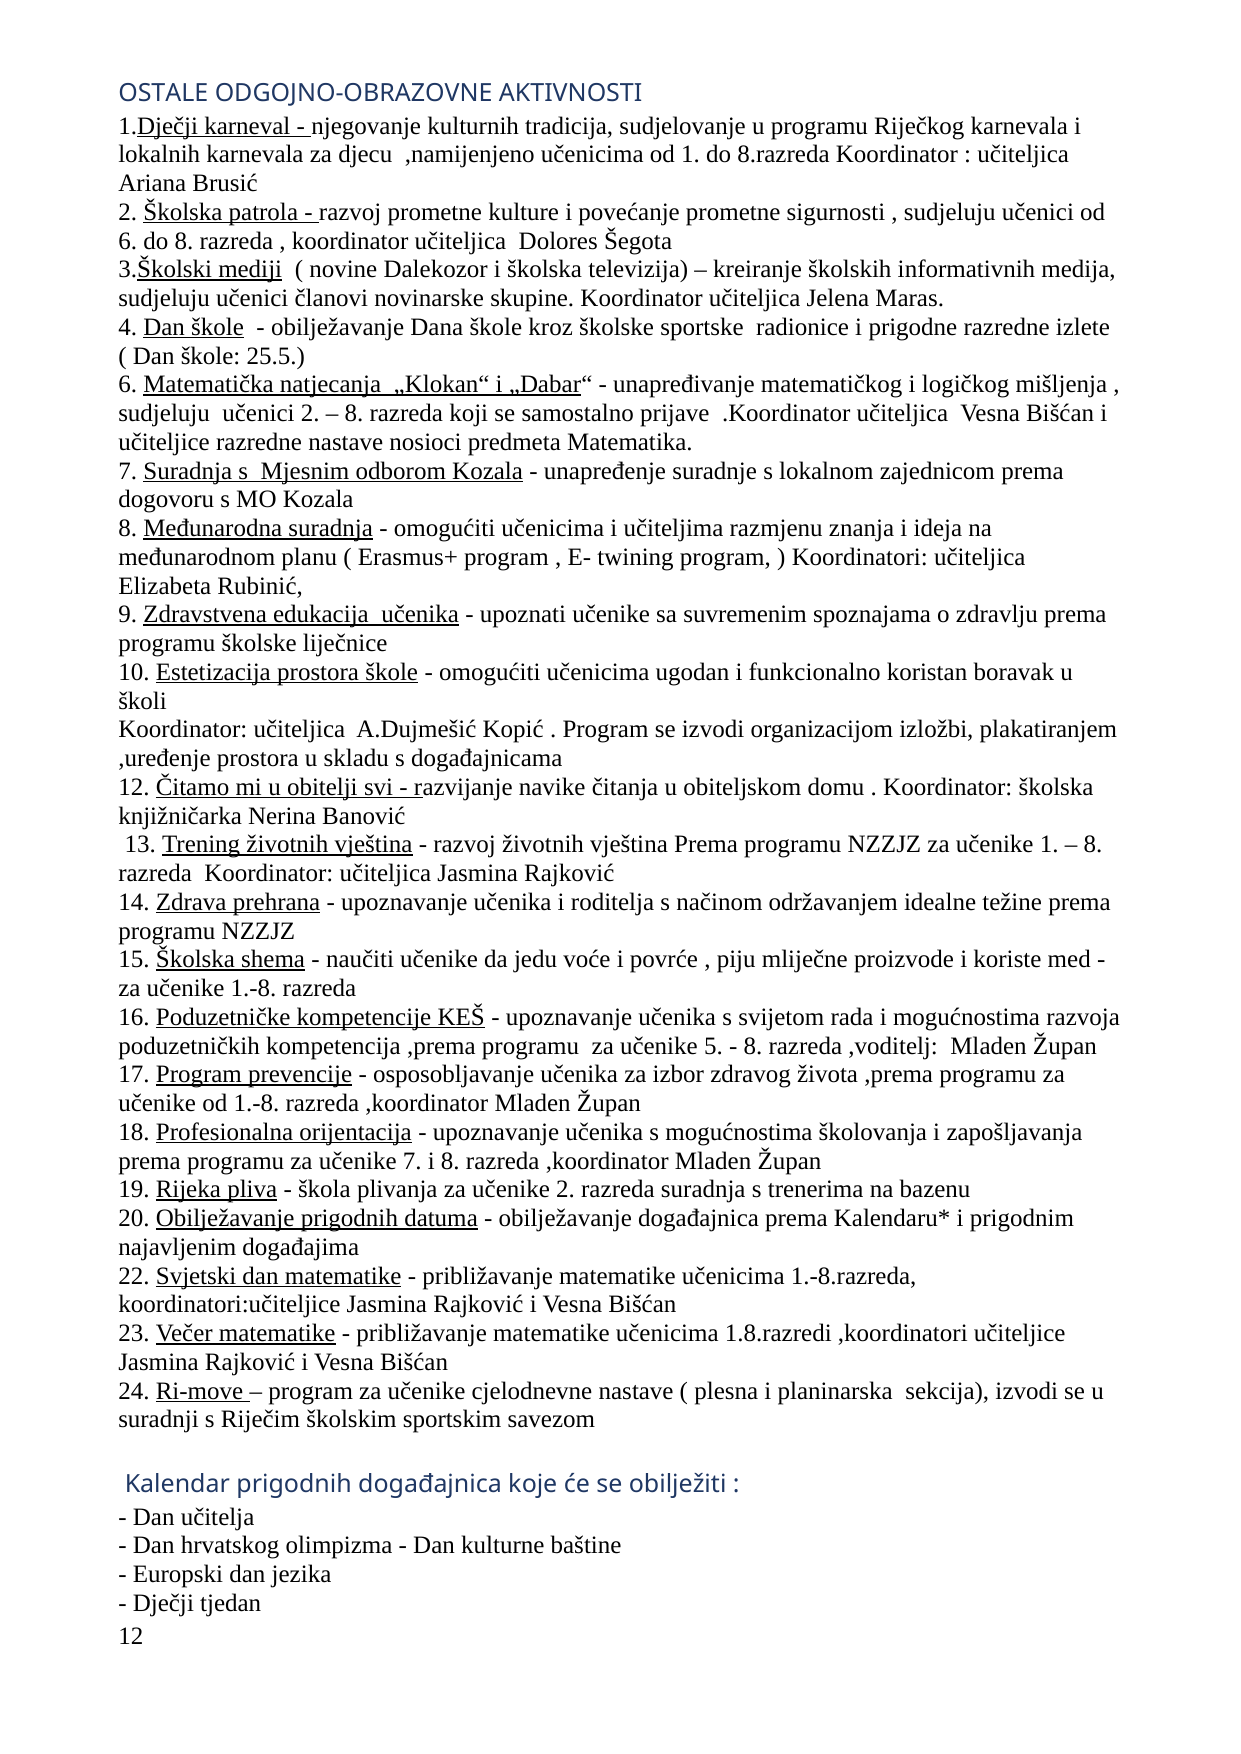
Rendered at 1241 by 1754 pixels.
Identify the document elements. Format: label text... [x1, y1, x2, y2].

text 19. Rijeka pliva - škola plivanja za učenike 2. razreda suradnja s trenerima na bazenu [118, 1174, 1122, 1203]
text 20. Obilježavanje prigodnih datuma - obilježavanje događajnica prema Kalendaru* i prigodnim najavljenim događajima [118, 1203, 1122, 1261]
text 9. Zdravstvena edukacija učenika - upoznati učenike sa suvremenim spoznajama o zdravlju prema programu školske liječnice [118, 599, 1122, 657]
text - Dan učitelja [118, 1502, 1122, 1531]
text 16. Poduzetničke kompetencije KEŠ - upoznavanje učenika s svijetom rada i mogućnostima razvoja poduzetničkih kompetencija ,prema programu za učenike 5. - 8. razreda ,voditelj: Mladen Župan [118, 1002, 1122, 1059]
subtitle Kalendar prigodnih događajnica koje će se obilježiti : [118, 1466, 1122, 1500]
text 7. Suradnja s Mjesnim odborom Kozala - unapređenje suradnje s lokalnom zajednicom prema dogovoru s MO Kozala [118, 456, 1122, 513]
text 14. Zdrava prehrana - upoznavanje učenika i roditelja s načinom održavanjem idealne težine prema programu NZZJZ [118, 887, 1122, 944]
text 3.Školski mediji ( novine Dalekozor i školska televizija) – kreiranje školskih informativnih medija, sudjeluju učenici članovi novinarske skupine. Koordinator učiteljica Jelena Maras. [118, 254, 1122, 312]
text 4. Dan škole - obilježavanje Dana škole kroz školske sportske radionice i prigodne razredne izlete ( Dan škole: 25.5.) [118, 312, 1122, 369]
text Koordinator: učiteljica A.Dujmešić Kopić . Program se izvodi organizacijom izložbi, plakatiranjem ,uređenje prostora u skladu s događajnicama [118, 714, 1122, 772]
text 2. Školska patrola - razvoj prometne kulture i povećanje prometne sigurnosti , sudjeluju učenici od 6. do 8. razreda , koordinator učiteljica Dolores Šegota [118, 197, 1122, 254]
text - Dan hrvatskog olimpizma - Dan kulturne baštine [118, 1531, 1122, 1559]
text 18. Profesionalna orijentacija - upoznavanje učenika s mogućnostima školovanja i zapošljavanja prema programu za učenike 7. i 8. razreda ,koordinator Mladen Župan [118, 1117, 1122, 1174]
text - Europski dan jezika [118, 1559, 1122, 1588]
text 24. Ri-move – program za učenike cjelodnevne nastave ( plesna i planinarska sekcija), izvodi se u suradnji s Riječim školskim sportskim savezom [118, 1376, 1122, 1433]
text 8. Međunarodna suradnja - omogućiti učenicima i učiteljima razmjenu znanja i ideja na međunarodnom planu ( Erasmus+ program , E- twining program, ) Koordinatori: učiteljica Elizabeta Rubinić, [118, 513, 1122, 599]
text 12. Čitamo mi u obitelji svi - razvijanje navike čitanja u obiteljskom domu . Koordinator: školska knjižničarka Nerina Banović [118, 772, 1122, 829]
text 17. Program prevencije - osposobljavanje učenika za izbor zdravog života ,prema programu za učenike od 1.-8. razreda ,koordinator Mladen Župan [118, 1059, 1122, 1117]
text 1.Dječji karneval - njegovanje kulturnih tradicija, sudjelovanje u programu Riječkog karnevala i lokalnih karnevala za djecu ,namijenjeno učenicima od 1. do 8.razreda Koordinator : učiteljica Ariana Brusić [118, 111, 1122, 197]
text 15. Školska shema - naučiti učenike da jedu voće i povrće , piju mliječne proizvode i koriste med - za učenike 1.-8. razreda [118, 944, 1122, 1002]
text 10. Estetizacija prostora škole - omogućiti učenicima ugodan i funkcionalno koristan boravak u školi [118, 657, 1122, 714]
text 23. Večer matematike - približavanje matematike učenicima 1.8.razredi ,koordinatori učiteljice Jasmina Rajković i Vesna Bišćan [118, 1318, 1122, 1376]
text 22. Svjetski dan matematike - približavanje matematike učenicima 1.-8.razreda, koordinatori:učiteljice Jasmina Rajković i Vesna Bišćan [118, 1261, 1122, 1318]
text - Dječji tjedan [118, 1588, 1122, 1617]
text 6. Matematička natjecanja „Klokan“ i „Dabar“ - unapređivanje matematičkog i logičkog mišljenja , sudjeluju učenici 2. – 8. razreda koji se samostalno prijave .Koordinator učiteljica Vesna Bišćan i učiteljice razredne nastave nosioci predmeta Matematika. [118, 369, 1122, 456]
text 13. Trening životnih vještina - razvoj životnih vještina Prema programu NZZJZ za učenike 1. – 8. razreda Koordinator: učiteljica Jasmina Rajković [118, 829, 1122, 887]
subtitle OSTALE ODGOJNO-OBRAZOVNE AKTIVNOSTI [118, 75, 1122, 109]
